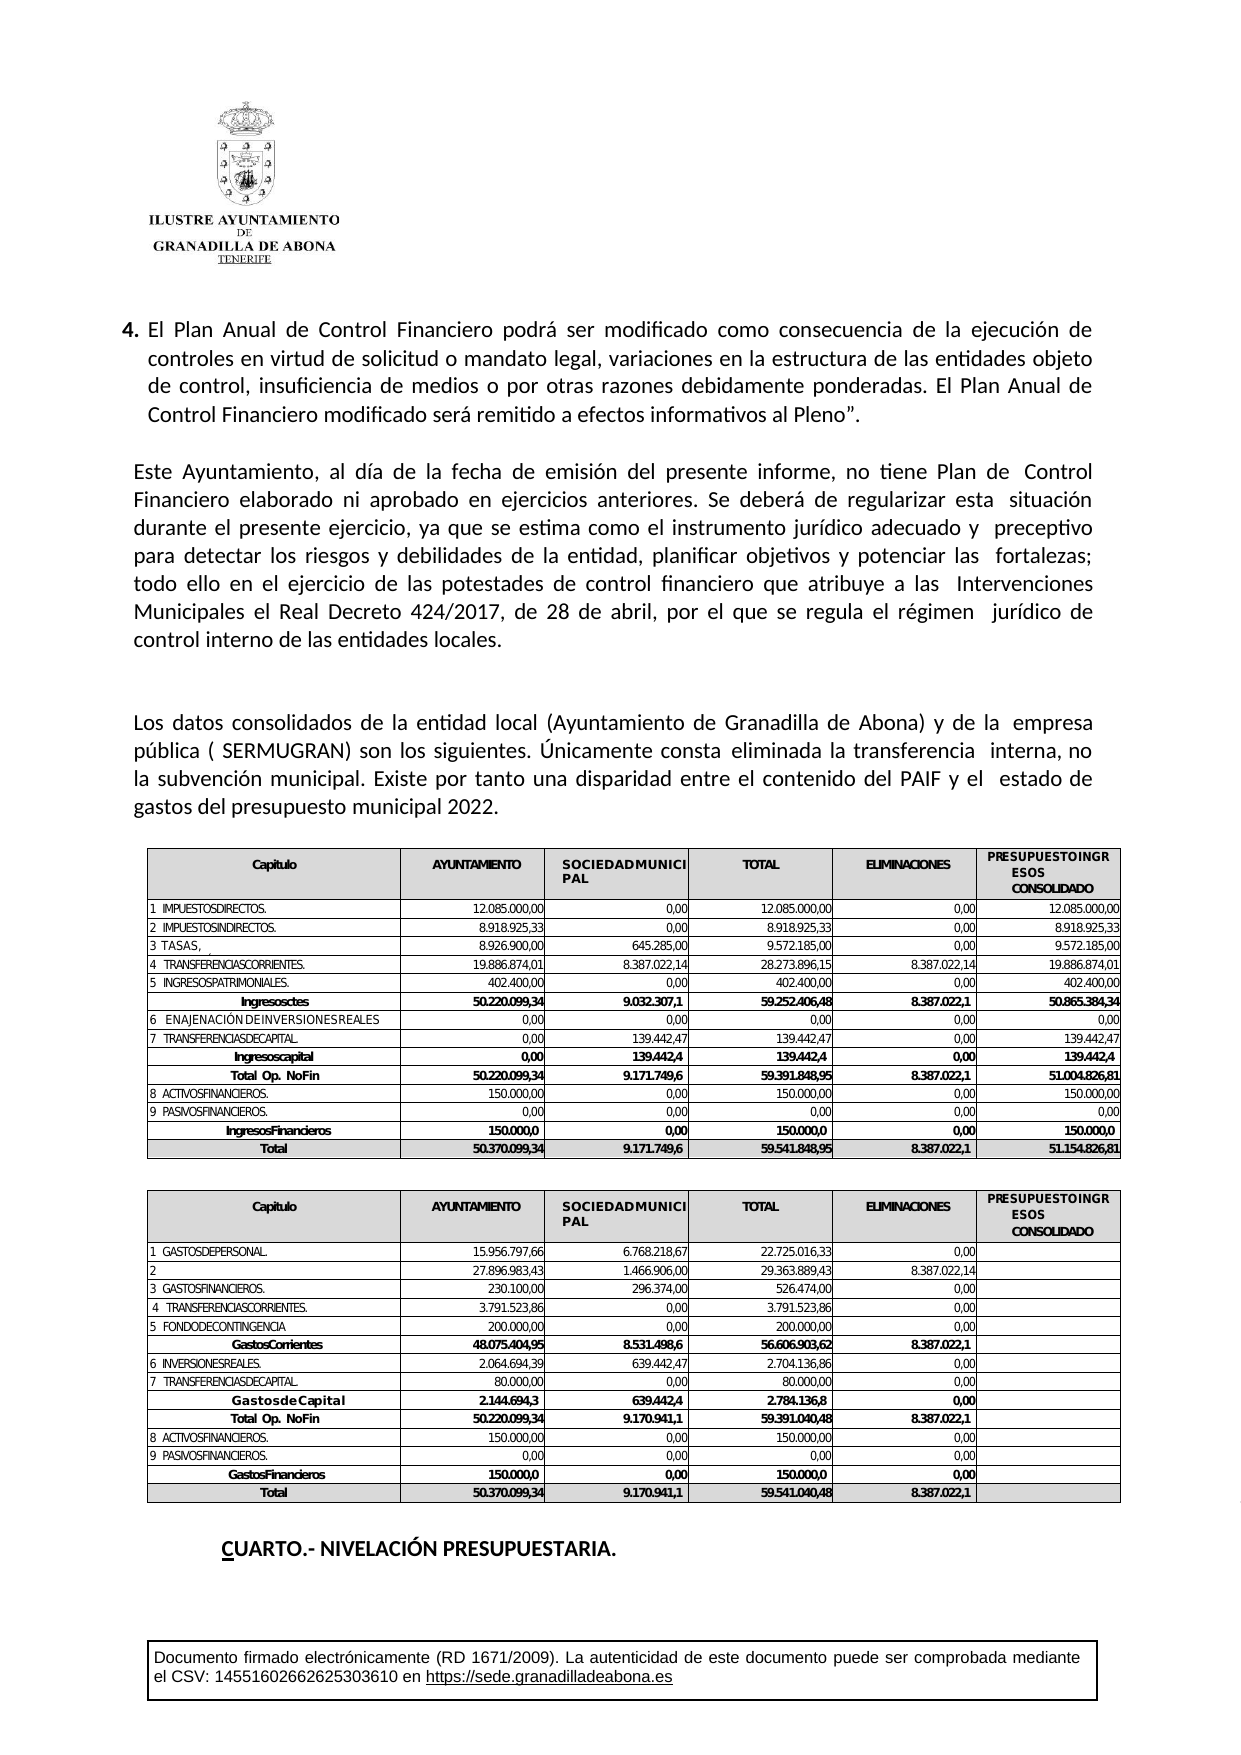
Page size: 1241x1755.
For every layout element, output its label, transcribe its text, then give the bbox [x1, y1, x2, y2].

table_cell 2.064.694,39 [401, 1354, 544, 1372]
table_cell 0,00 [833, 1048, 976, 1065]
table_cell 200.000,00 [689, 1317, 832, 1335]
table_cell 19.886.874,01 [977, 956, 1120, 973]
table_cell 402.400,00 [401, 974, 544, 992]
table_cell 0,00 [977, 1011, 1120, 1028]
table_cell 0,00 [833, 1243, 976, 1261]
table_cell 8 ACTIVOSFINANCIEROS. [148, 1429, 400, 1446]
table_cell 0,00 [689, 1011, 832, 1028]
table_cell 3 GASTOSFINANCIEROS. [148, 1280, 400, 1298]
table_header AYUNTAMIENTO [401, 1191, 544, 1242]
table_cell 8.387.022,14 [833, 956, 976, 973]
table_cell 1.466.906,00 [545, 1262, 688, 1279]
table_cell 8.387.022,14 [545, 956, 688, 973]
table_cell 639.442,47 [545, 1354, 688, 1372]
table_cell 0,00 [545, 1447, 688, 1464]
table_cell 20.976.867,29 [977, 1262, 1120, 1279]
table_cell 0,00 [401, 1103, 544, 1121]
table_cell Total [148, 1484, 400, 1502]
table_header SOCIEDADMUNICIPAL [545, 849, 688, 899]
table_cell 2.704.136,86 [689, 1354, 832, 1372]
table_cell 9 PASIVOSFINANCIEROS. [148, 1447, 400, 1464]
table_cell 150.000,00 [401, 1122, 544, 1139]
text Los datos consolidados de la entidad local (Ayuntamiento de Granadilla de Abona) y de la empresa pública ( SERMUGRAN) son los siguientes. Únicamente consta eliminada la transferencia interna, no la subvención municipal. Existe por tanto una disparidad entre el contenido del PAIF y el estado de gastos del presupuesto municipal 2022. [133, 708, 1093, 820]
table_cell 0,00 [833, 937, 976, 955]
list El Plan Anual de Control Financiero podrá ser modificado como consecuencia de la ejecución de controles en virtud de solicitud o mandato legal, variaciones en la estructura de las entidades objeto de control, insuficiencia de medios o por otras razones debidamente ponderadas. El Plan Anual de Control Financiero modificado será remitido a efectos informativos al Pleno”. [133, 316, 1093, 428]
table_cell 28.273.896,15 [689, 956, 832, 973]
table_cell 5 INGRESOSPATRIMONIALES. [148, 974, 400, 992]
table_cell 0,00 [401, 1447, 544, 1464]
table_cell 0,00 [545, 1011, 688, 1028]
table_cell 139.442,47 [977, 1048, 1120, 1065]
table_cell 50.370.099,34 [401, 1484, 544, 1502]
table_cell 0,00 [545, 919, 688, 936]
table_cell 12.085.000,00 [689, 900, 832, 918]
table_cell 8.387.022,14 [833, 993, 976, 1010]
table_cell 0,00 [833, 1011, 976, 1028]
table_cell GastosCorrientes [148, 1336, 400, 1353]
table_cell 9 PASIVOSFINANCIEROS. [148, 1103, 400, 1121]
table_cell 0,00 [833, 1299, 976, 1316]
table_cell 8.387.022,14 [833, 1262, 976, 1279]
table_cell Ingresosctes [148, 993, 400, 1010]
table_cell 50.370.099,34 [401, 1140, 544, 1157]
table_cell 296.374,00 [545, 1280, 688, 1298]
table_cell 0,00 [689, 1447, 832, 1464]
table_cell 9.171.749,61 [545, 1140, 688, 1157]
table_cell 0,00 [833, 1466, 976, 1483]
table_cell 0,00 [833, 1373, 976, 1390]
table_cell 12.085.000,00 [977, 900, 1120, 918]
table_cell 0,00 [833, 1317, 976, 1335]
table_cell 3.791.523,86 [689, 1299, 832, 1316]
table_cell 3.791.523,86 [977, 1299, 1120, 1316]
table_cell 7 TRANSFERENCIASDECAPITAL. [148, 1373, 400, 1390]
table_cell Total Op. NoFin [148, 1410, 400, 1427]
table_cell 51.004.826,81 [977, 1066, 1120, 1084]
table_cell 48.075.404,95 [401, 1336, 544, 1353]
table_cell 402.400,00 [977, 974, 1120, 992]
table_cell 2 IMPUESTOSINDIRECTOS. [148, 919, 400, 936]
table_cell 4 TRANSFERENCIASCORRIENTES. [148, 1299, 400, 1316]
table_cell 402.400,00 [689, 974, 832, 992]
table_cell 8.387.022,14 [833, 1336, 976, 1353]
table_cell Total Op. NoFin [148, 1066, 400, 1084]
table_cell 59.391.040,48 [689, 1410, 832, 1427]
table_cell 150.000,00 [401, 1085, 544, 1102]
table_cell 51.004.018,34 [977, 1410, 1120, 1427]
table_cell 0,00 [833, 1122, 976, 1139]
table_cell 8.387.022,14 [833, 1484, 976, 1502]
table_cell 0,00 [401, 1030, 544, 1047]
table_cell 200.000,00 [401, 1317, 544, 1335]
table_cell 139.442,47 [689, 1048, 832, 1065]
table_cell 6 INVERSIONESREALES. [148, 1354, 400, 1372]
table_cell 8.918.925,33 [401, 919, 544, 936]
table_cell 0,00 [545, 1466, 688, 1483]
table_cell 150.000,00 [977, 1429, 1120, 1446]
table_cell 139.442,47 [545, 1030, 688, 1047]
table_cell 9.171.749,61 [545, 1066, 688, 1084]
table_cell 22.725.016,33 [689, 1243, 832, 1261]
table_cell 139.442,47 [977, 1030, 1120, 1047]
table_cell 4 TRANSFERENCIASCORRIENTES. [148, 956, 400, 973]
table_cell 8.387.022,14 [833, 1140, 976, 1157]
table_cell 0,00 [833, 1030, 976, 1047]
text Este Ayuntamiento, al día de la fecha de emisión del presente informe, no tiene Plan de Control Financiero elaborado ni aprobado en ejercicios anteriores. Se deberá de regularizar esta situación durante el presente ejercicio, ya que se estima como el instrumento jurídico adecuado y preceptivo para detectar los riesgos y debilidades de la entidad, planificar objetivos y potenciar las fortalezas; todo ello en el ejercicio de las potestades de control financiero que atribuye a las Intervenciones Municipales el Real Decreto 424/2017, de 28 de abril, por el que se regula el régimen jurídico de control interno de las entidades locales. [133, 457, 1093, 653]
table_cell 8.918.925,33 [689, 919, 832, 936]
table_cell 2.704.136,86 [977, 1354, 1120, 1372]
table_header TOTAL [689, 849, 832, 899]
table_cell 3 TASAS, PRECIOSPÚBLICOSYOTROSINGRESOS. [148, 937, 400, 955]
table_header PRESUPUESTOINGRESOS CONSOLIDADO [977, 1191, 1120, 1242]
table_cell 0,00 [545, 1429, 688, 1446]
table_cell 526.474,00 [977, 1280, 1120, 1298]
table_cell 51.154.018,34 [977, 1484, 1120, 1502]
table_header PRESUPUESTOINGRESOS CONSOLIDADO [977, 849, 1120, 899]
table_cell 139.442,47 [689, 1030, 832, 1047]
table_cell 0,00 [401, 1048, 544, 1065]
table_cell 2.784.136,86 [977, 1391, 1120, 1409]
table_header TOTAL [689, 1191, 832, 1242]
table_cell 0,00 [689, 1103, 832, 1121]
table_cell 1 IMPUESTOSDIRECTOS. [148, 900, 400, 918]
table_cell 9.170.941,14 [545, 1410, 688, 1427]
table_cell 29.363.889,43 [689, 1262, 832, 1279]
table_cell 22.725.016,33 [977, 1243, 1120, 1261]
table_cell 5 FONDODECONTINGENCIA [148, 1317, 400, 1335]
table_cell 150.000,00 [401, 1466, 544, 1483]
table_cell 0,00 [977, 1447, 1120, 1464]
table_cell 80.000,00 [689, 1373, 832, 1390]
table_cell 51.154.826,81 [977, 1140, 1120, 1157]
table_cell 9.572.185,00 [689, 937, 832, 955]
table_cell 0,00 [833, 919, 976, 936]
table_cell 0,00 [833, 1085, 976, 1102]
table_cell 0,00 [545, 974, 688, 992]
table_cell 0,00 [545, 900, 688, 918]
table_cell 150.000,00 [689, 1085, 832, 1102]
table_header AYUNTAMIENTO [401, 849, 544, 899]
table_cell 0,00 [833, 900, 976, 918]
table_cell 0,00 [545, 1317, 688, 1335]
table_cell 0,00 [833, 1103, 976, 1121]
table_header SOCIEDADMUNICIPAL [545, 1191, 688, 1242]
table_cell 9.170.941,14 [545, 1484, 688, 1502]
table_cell 0,00 [545, 1103, 688, 1121]
table_cell 8.531.498,67 [545, 1336, 688, 1353]
table_cell 48.219.881,48 [977, 1336, 1120, 1353]
table_cell 150.000,00 [689, 1466, 832, 1483]
table_cell 8.387.022,14 [833, 1066, 976, 1084]
table_header ELIMINACIONES [833, 1191, 976, 1242]
table_cell 59.252.406,48 [689, 993, 832, 1010]
table_cell 15.956.797,66 [401, 1243, 544, 1261]
table_cell 7 TRANSFERENCIASDECAPITAL. [148, 1030, 400, 1047]
table_header ELIMINACIONES [833, 849, 976, 899]
table_cell 1 GASTOSDEPERSONAL. [148, 1243, 400, 1261]
table_cell 0,00 [545, 1122, 688, 1139]
table_cell 12.085.000,00 [401, 900, 544, 918]
table_cell 8 ACTIVOSFINANCIEROS. [148, 1085, 400, 1102]
table_cell 59.541.848,95 [689, 1140, 832, 1157]
table_cell 80.000,00 [401, 1373, 544, 1390]
table_cell 2 GASTOSCORRIENTESENBIENESYSERVICIOS. [148, 1262, 400, 1279]
table_cell 150.000,00 [977, 1085, 1120, 1102]
table_cell Ingresoscapital [148, 1048, 400, 1065]
table_cell 27.896.983,43 [401, 1262, 544, 1279]
table_cell 8.926.900,00 [401, 937, 544, 955]
table_cell 9.572.185,00 [977, 937, 1120, 955]
table_cell 0,00 [977, 1103, 1120, 1121]
table_cell 50.220.099,34 [401, 1410, 544, 1427]
subtitle CUARTO.- NIVELACIÓN PRESUPUESTARIA. [221, 1534, 1132, 1562]
table_cell 0,00 [833, 1447, 976, 1464]
table_cell 0,00 [401, 1011, 544, 1028]
table_cell 50.220.099,34 [401, 1066, 544, 1084]
table_cell 0,00 [833, 974, 976, 992]
table_cell 0,00 [545, 1085, 688, 1102]
table_cell GastosFinancieros [148, 1466, 400, 1483]
table_cell 6.768.218,67 [545, 1243, 688, 1261]
table_cell 2.784.136,86 [689, 1391, 832, 1409]
table_cell 526.474,00 [689, 1280, 832, 1298]
table_cell 0,00 [833, 1391, 976, 1409]
table_cell 59.541.040,48 [689, 1484, 832, 1502]
table_cell 19.886.874,01 [401, 956, 544, 973]
table_cell 230.100,00 [401, 1280, 544, 1298]
table_cell 80.000,00 [977, 1373, 1120, 1390]
table_cell 0,00 [833, 1280, 976, 1298]
table_cell 0,00 [833, 1354, 976, 1372]
table_cell 150.000,00 [689, 1122, 832, 1139]
table_cell 139.442,47 [545, 1048, 688, 1065]
table_header Capitulo [148, 1191, 400, 1242]
table_cell 50.220.099,34 [401, 993, 544, 1010]
table_cell 639.442,47 [545, 1391, 688, 1409]
table_cell 2.144.694,39 [401, 1391, 544, 1409]
table_cell 645.285,00 [545, 937, 688, 955]
table_cell 150.000,00 [977, 1466, 1120, 1483]
table_cell 6 ENAJENACIÓNDEINVERSIONESREALES [148, 1011, 400, 1028]
table_cell 59.391.848,95 [689, 1066, 832, 1084]
table_cell 50.865.384,34 [977, 993, 1120, 1010]
table_cell 200.000,00 [977, 1317, 1120, 1335]
table_cell Total [148, 1140, 400, 1157]
table_header Capitulo [148, 849, 400, 899]
table_cell 150.000,00 [977, 1122, 1120, 1139]
table_cell 150.000,00 [401, 1429, 544, 1446]
table_cell 56.606.903,62 [689, 1336, 832, 1353]
table_cell 8.918.925,33 [977, 919, 1120, 936]
table_cell 150.000,00 [689, 1429, 832, 1446]
table_cell 0,00 [545, 1373, 688, 1390]
table_cell IngresosFinancieros [148, 1122, 400, 1139]
table_cell 8.387.022,14 [833, 1410, 976, 1427]
table_cell 3.791.523,86 [401, 1299, 544, 1316]
table_cell 0,00 [833, 1429, 976, 1446]
table_cell 0,00 [545, 1299, 688, 1316]
table_cell 9.032.307,14 [545, 993, 688, 1010]
table_cell GastosdeCapital [148, 1391, 400, 1409]
